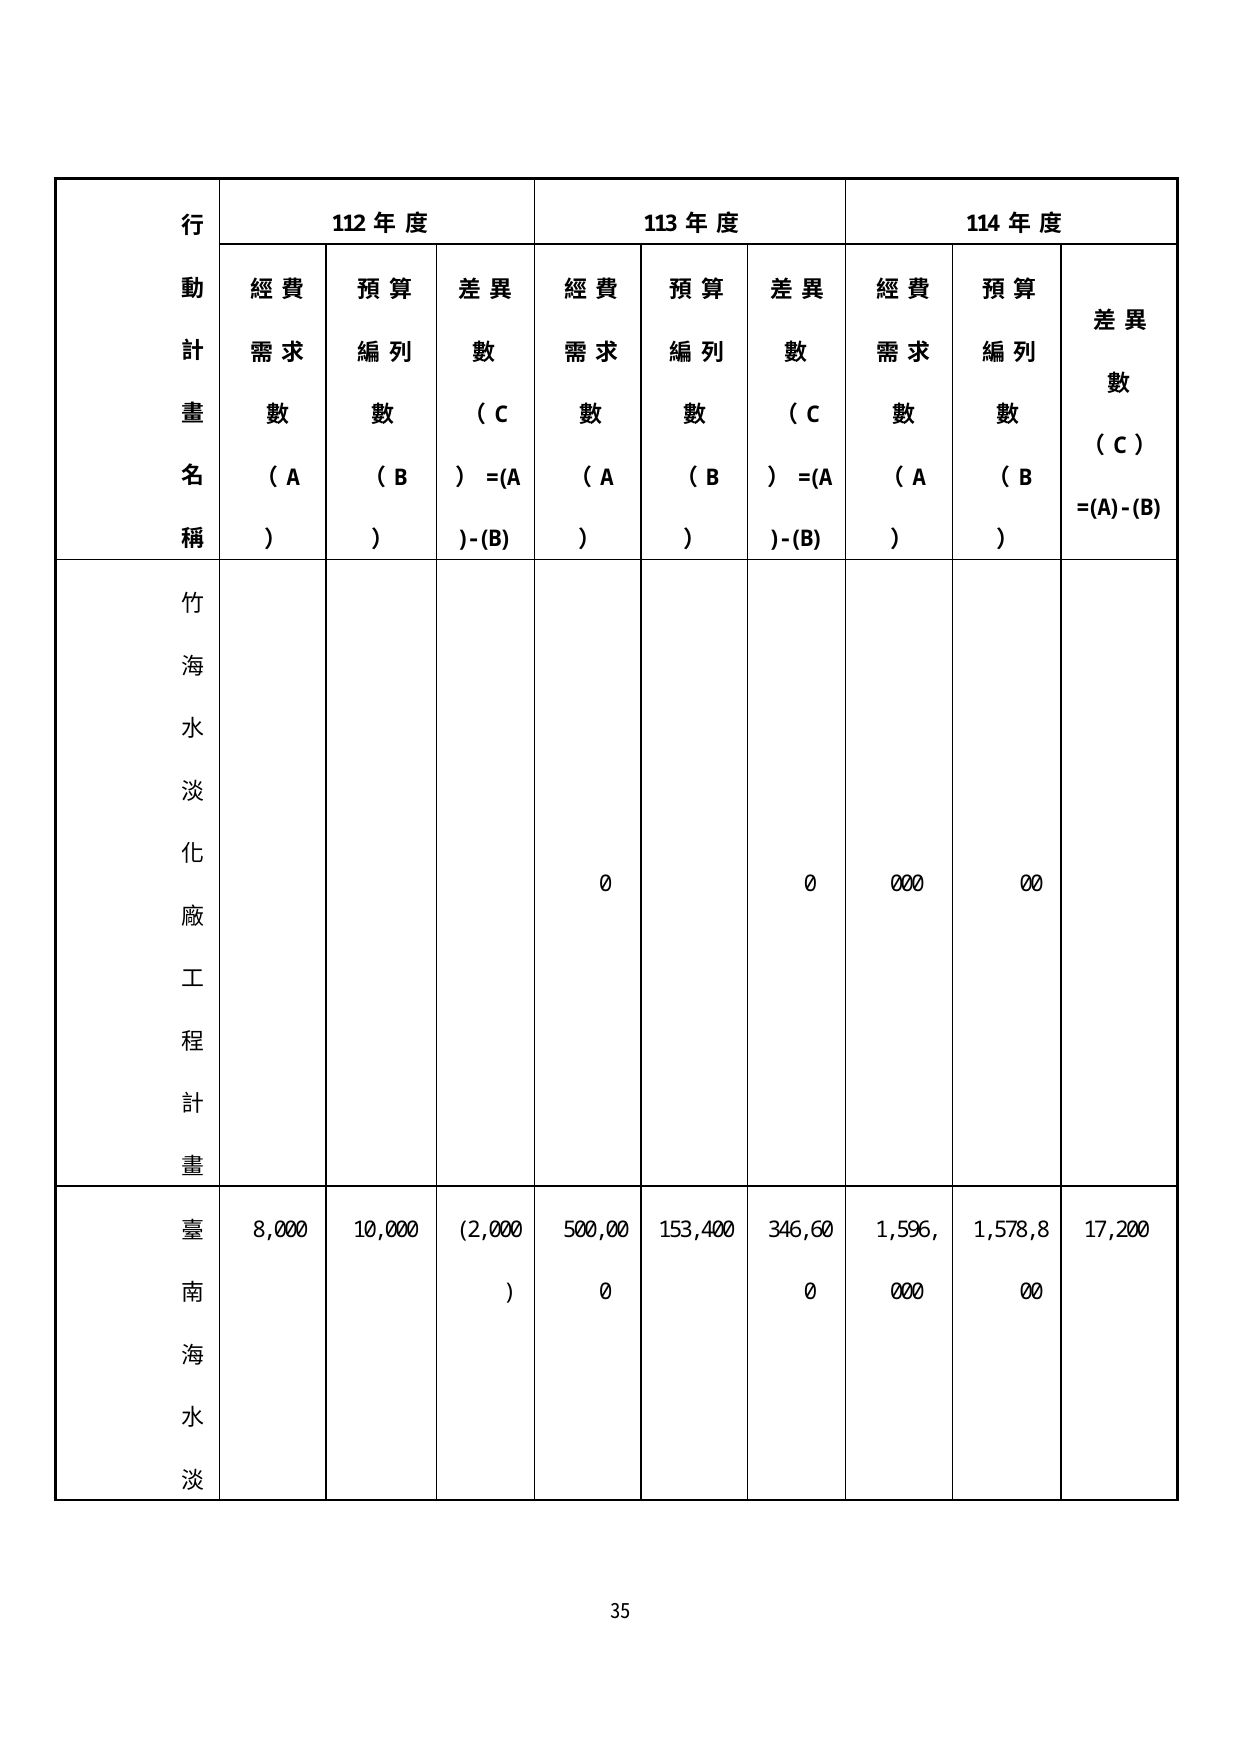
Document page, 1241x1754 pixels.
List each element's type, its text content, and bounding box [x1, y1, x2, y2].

table_cell [1062, 560, 1176, 1185]
table_cell 1,596,000 [846, 1187, 952, 1499]
table_cell 差異數 （C）=(A)-(B) [748, 245, 845, 558]
table_cell 經費需求數（A） [846, 245, 952, 558]
table_cell 經費需求數（A） [220, 245, 325, 558]
table_cell 153,400 [642, 1187, 747, 1499]
table_cell 差異數 （C）=(A)-(B) [437, 245, 534, 558]
table_cell [220, 560, 325, 1185]
table_cell 500,000 [535, 1187, 640, 1499]
table_cell 竹海水淡化廠工程計畫 [57, 560, 219, 1185]
table_cell 000 [846, 560, 952, 1185]
table_header 112年度 [220, 180, 534, 243]
table_cell 預算編列數 （B） [642, 245, 747, 558]
table_cell 0 [535, 560, 640, 1185]
table_cell 臺南海水淡 [57, 1187, 219, 1499]
table_cell (2,000) [437, 1187, 534, 1499]
table_cell 00 [953, 560, 1060, 1185]
table_cell 8,000 [220, 1187, 325, 1499]
table_header 114年度 [846, 180, 1176, 243]
table_cell 1,578,800 [953, 1187, 1060, 1499]
table_cell 差異數 （C）=(A)-(B) [1062, 245, 1176, 558]
table_cell 0 [748, 560, 845, 1185]
table_cell 17,200 [1062, 1187, 1176, 1499]
table_cell 經費需求數（A） [535, 245, 640, 558]
table_cell 預算編列數 （B） [327, 245, 436, 558]
table_cell 10,000 [327, 1187, 436, 1499]
table_cell 346,600 [748, 1187, 845, 1499]
table_cell [642, 560, 747, 1185]
table_header 行動計畫名稱 [57, 180, 219, 558]
table_cell 預算編列數 （B） [953, 245, 1060, 558]
table_header 113年度 [535, 180, 845, 243]
table_cell [327, 560, 436, 1185]
table_cell [437, 560, 534, 1185]
